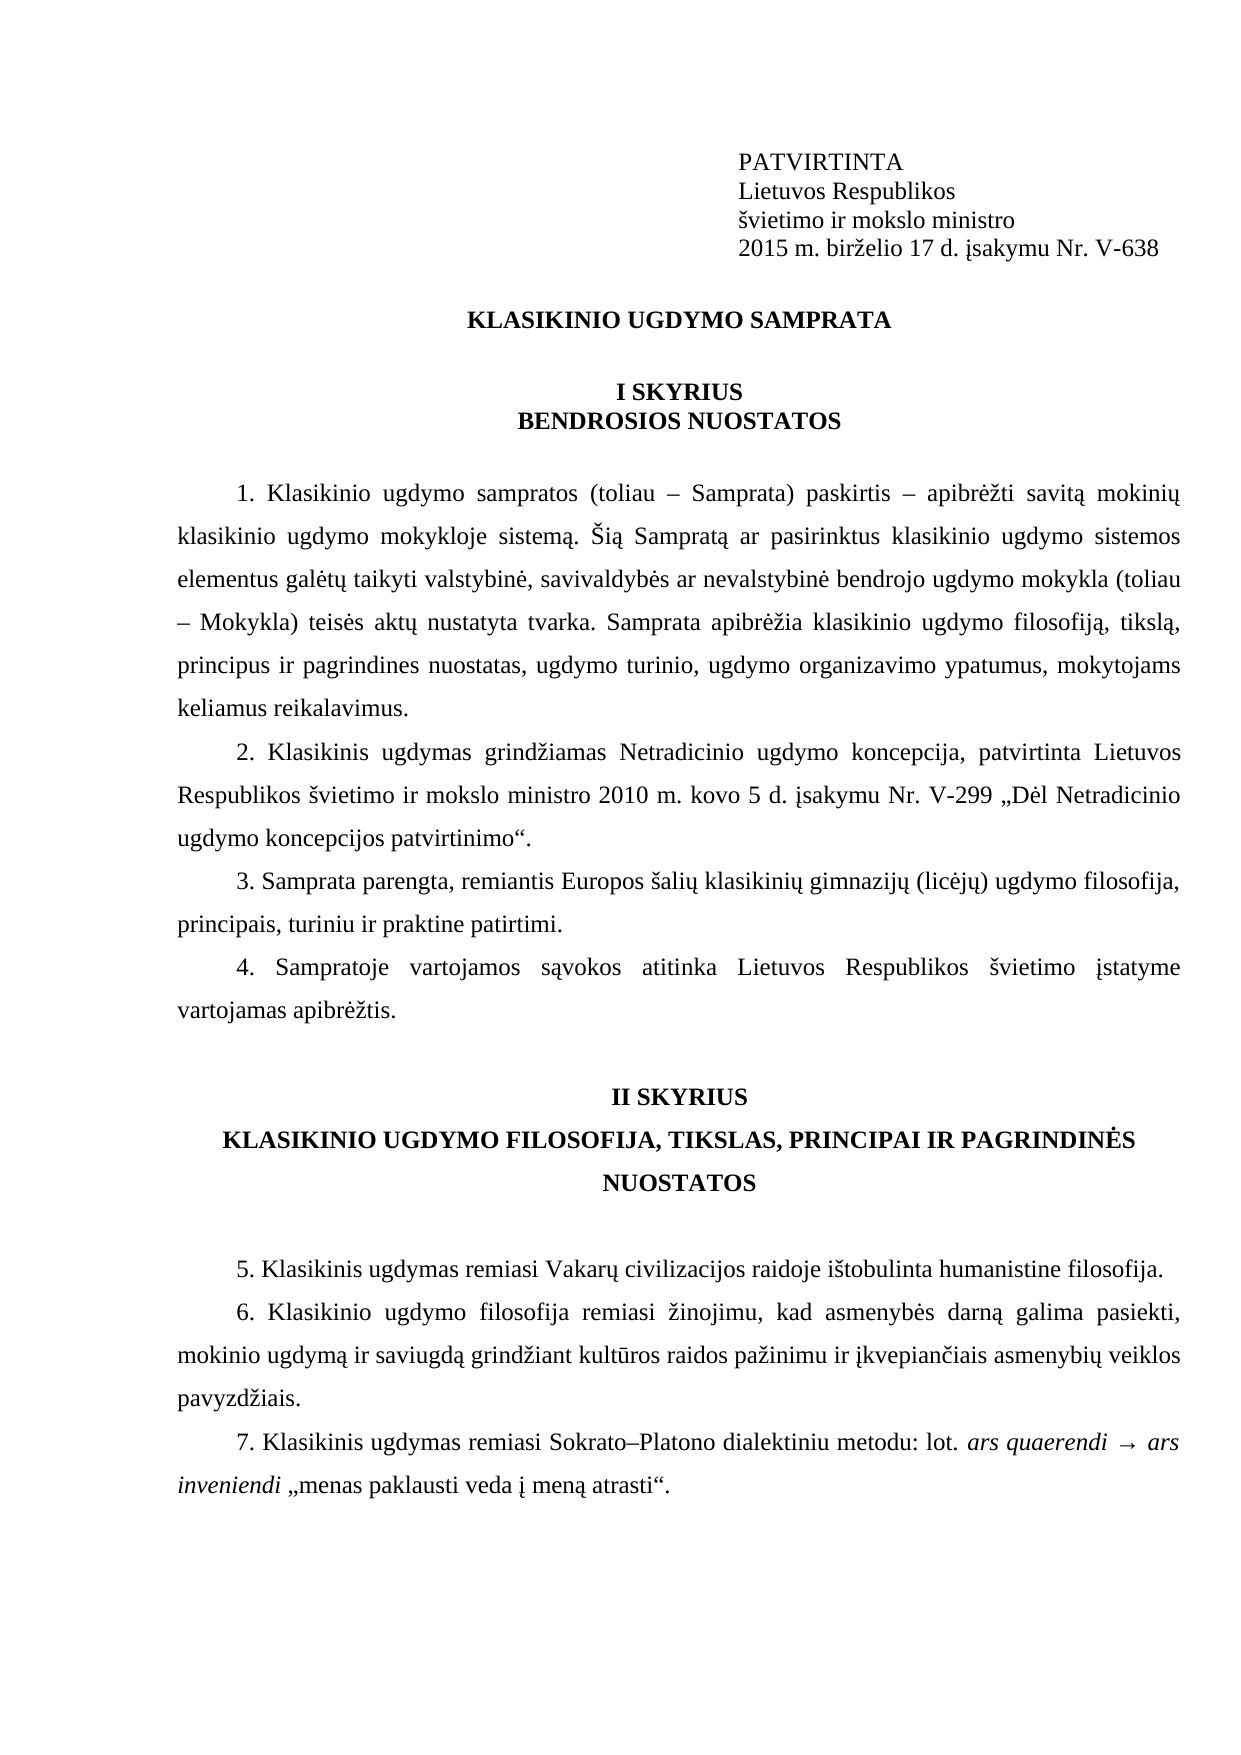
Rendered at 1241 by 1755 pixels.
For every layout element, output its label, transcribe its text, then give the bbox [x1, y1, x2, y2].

text 6. Klasikinio ugdymo filosofija remiasi žinojimu, kad asmenybės darną galima pasiekti, mokinio ugdymą ir saviugdą grindžiant kultūros raidos pažinimu ir įkvepiančiais asmenybių veiklos pavyzdžiais. [177, 1297, 1182, 1412]
text BENDROSIOS NUOSTATOS [177, 406, 1182, 435]
text 3. Samprata parengta, remiantis Europos šalių klasikinių gimnazijų (licėjų) ugdymo filosofija, principais, turiniu ir praktine patirtimi. [177, 866, 1182, 938]
text 5. Klasikinis ugdymas remiasi Vakarų civilizacijos raidoje ištobulinta humanistine filosofija. [177, 1254, 1182, 1283]
text KLASIKINIO UGDYMO SAMPRATA [177, 305, 1182, 334]
text I SKYRIUS [177, 377, 1182, 406]
text 1. Klasikinio ugdymo sampratos (toliau – Samprata) paskirtis – apibrėžti savitą mokinių klasikinio ugdymo mokykloje sistemą. Šią Sampratą ar pasirinktus klasikinio ugdymo sistemos elementus galėtų taikyti valstybinė, savivaldybės ar nevalstybinė bendrojo ugdymo mokykla (toliau – Mokykla) teisės aktų nustatyta tvarka. Samprata apibrėžia klasikinio ugdymo filosofiją, tikslą, principus ir pagrindines nuostatas, ugdymo turinio, ugdymo organizavimo ypatumus, mokytojams keliamus reikalavimus. [177, 478, 1182, 722]
text 2. Klasikinis ugdymas grindžiamas Netradicinio ugdymo koncepcija, patvirtinta Lietuvos Respublikos švietimo ir mokslo ministro 2010 m. kovo 5 d. įsakymu Nr. V-299 „Dėl Netradicinio ugdymo koncepcijos patvirtinimo“. [177, 737, 1182, 852]
text švietimo ir mokslo ministro [697, 205, 1182, 233]
text 2015 m. birželio 17 d. įsakymu Nr. V-638 [697, 233, 1182, 262]
text II SKYRIUS [177, 1082, 1182, 1110]
text Lietuvos Respublikos [697, 176, 1182, 205]
text PATVIRTINTA [697, 147, 1182, 176]
text KLASIKINIO UGDYMO FILOSOFIJA, TIKSLAS, PRINCIPAI IR PAGRINDINĖS NUOSTATOS [177, 1125, 1182, 1197]
text 7. Klasikinis ugdymas remiasi Sokrato–Platono dialektiniu metodu: lot. ars quaerendi → ars inveniendi „menas paklausti veda į meną atrasti“. [177, 1427, 1182, 1498]
text 4. Sampratoje vartojamos sąvokos atitinka Lietuvos Respublikos švietimo įstatyme vartojamas apibrėžtis. [177, 952, 1182, 1024]
